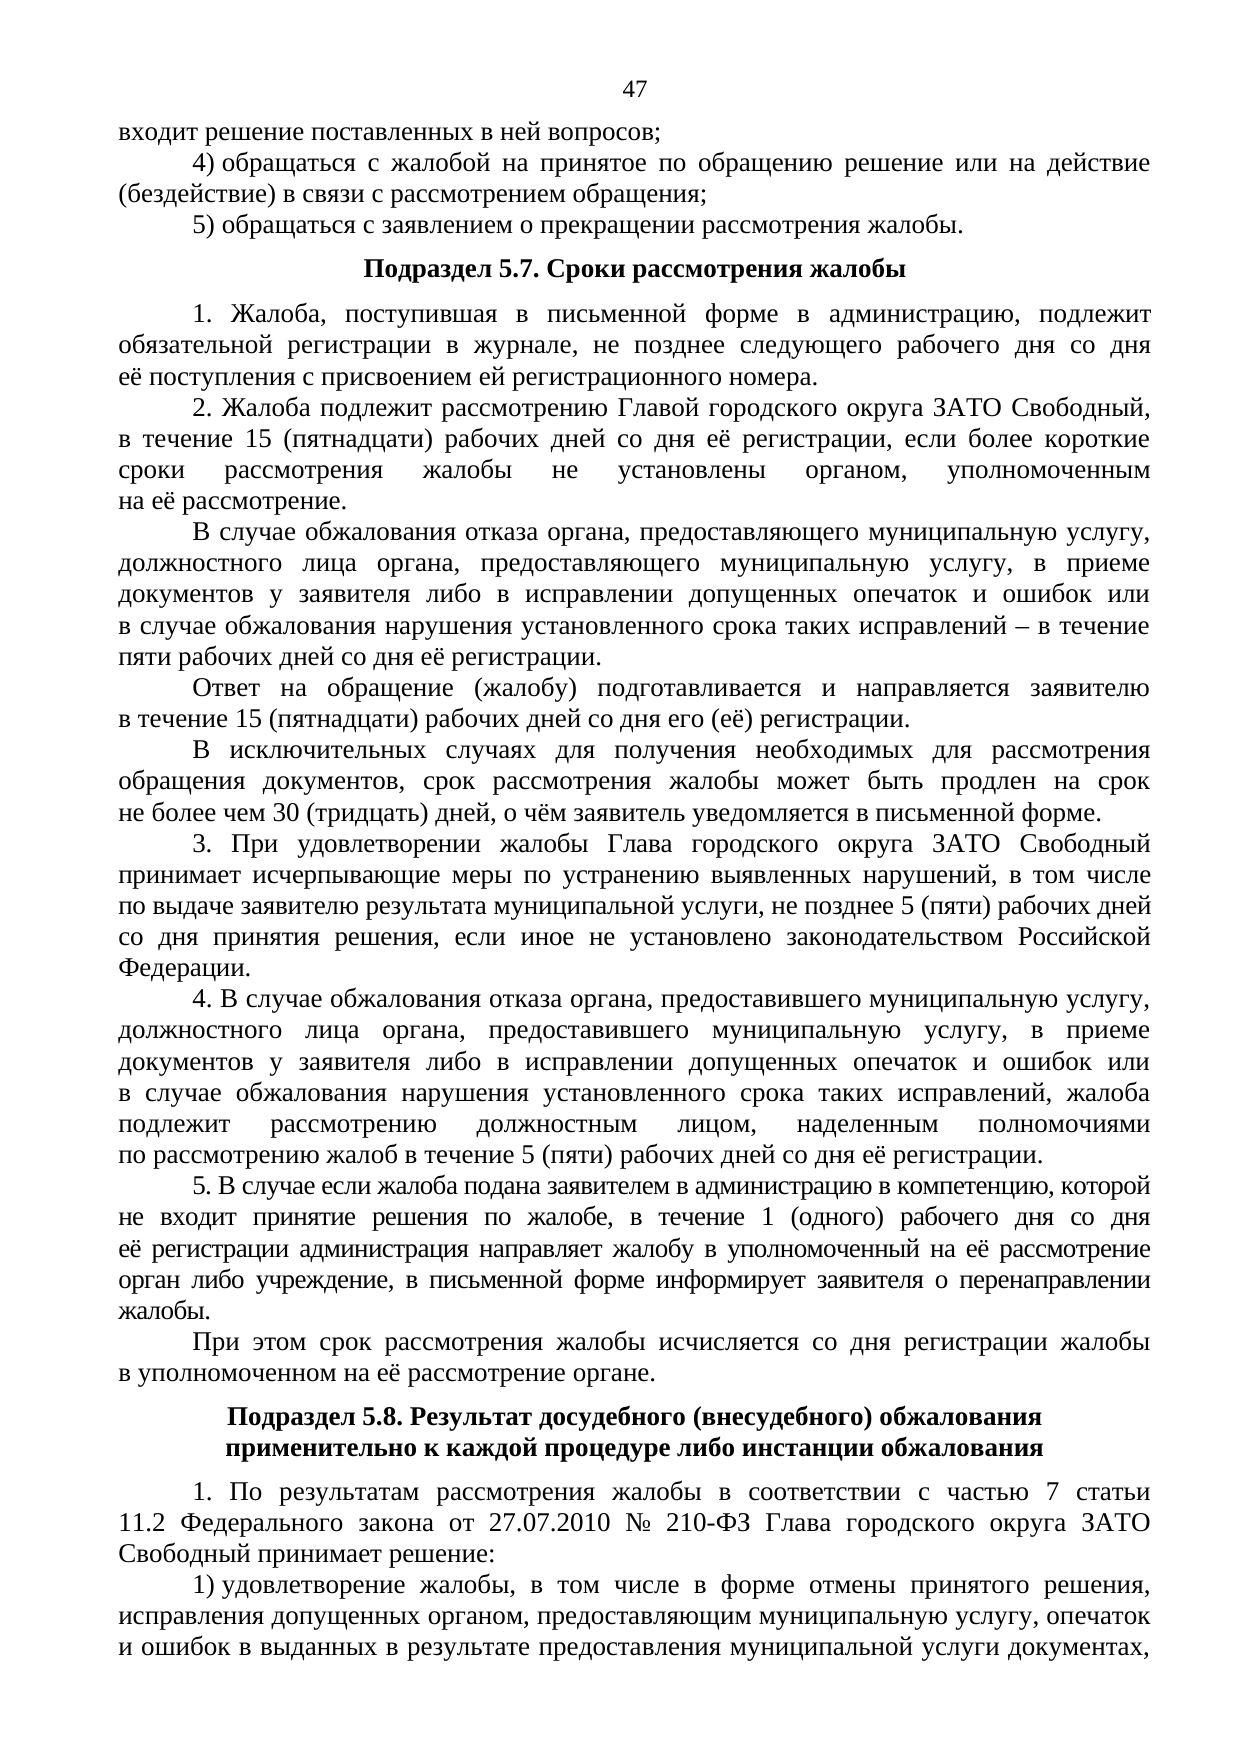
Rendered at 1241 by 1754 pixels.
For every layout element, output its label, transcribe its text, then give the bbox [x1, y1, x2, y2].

text 3. При удовлетворении жалобы Глава городского округа ЗАТО Свободный принимает исчерпывающие меры по устранению выявленных нарушений, в том числе по выдаче заявителю результата муниципальной услуги, не позднее 5 (пяти) рабочих дней со дня принятия решения, если иное не установлено законодательством Российской Федерации. [118, 827, 1152, 982]
text Ответ на обращение (жалобу) подготавливается и направляется заявителю в течение 15 (пятнадцати) рабочих дней со дня его (её) регистрации. [118, 671, 1152, 733]
text 1. Жалоба, поступившая в письменной форме в администрацию, подлежит обязательной регистрации в журнале, не позднее следующего рабочего дня со дня её поступления с присвоением ей регистрационного номера. [118, 297, 1152, 391]
text 2. Жалоба подлежит рассмотрению Главой городского округа ЗАТО Свободный, в течение 15 (пятнадцати) рабочих дней со дня её регистрации, если более короткие сроки рассмотрения жалобы не установлены органом, уполномоченным на её рассмотрение. [118, 391, 1152, 515]
list удовлетворение жалобы, в том числе в форме отмены принятого решения, исправления допущенных органом, предоставляющим муниципальную услугу, опечаток и ошибок в выданных в результате предоставления муниципальной услуги документах, [118, 1568, 1152, 1662]
text 4. В случае обжалования отказа органа, предоставившего муниципальную услугу, должностного лица органа, предоставившего муниципальную услугу, в приеме документов у заявителя либо в исправлении допущенных опечаток и ошибок или в случае обжалования нарушения установленного срока таких исправлений, жалоба подлежит рассмотрению должностным лицом, наделенным полномочиями по рассмотрению жалоб в течение 5 (пяти) рабочих дней со дня её регистрации. [118, 982, 1152, 1169]
text В случае обжалования отказа органа, предоставляющего муниципальную услугу, должностного лица органа, предоставляющего муниципальную услугу, в приеме документов у заявителя либо в исправлении допущенных опечаток и ошибок или в случае обжалования нарушения установленного срока таких исправлений – в течение пяти рабочих дней со дня её регистрации. [118, 515, 1152, 671]
text 1. По результатам рассмотрения жалобы в соответствии с частью 7 статьи 11.2 Федерального закона от 27.07.2010 № 210-ФЗ Глава городского округа ЗАТО Свободный принимает решение: [118, 1475, 1152, 1568]
subtitle Подраздел 5.7. Сроки рассмотрения жалобы [118, 252, 1152, 283]
list обращаться с заявлением о прекращении рассмотрения жалобы. [118, 208, 1152, 240]
list входит решение поставленных в ней вопросов; [118, 115, 1152, 146]
text При этом срок рассмотрения жалобы исчисляется со дня регистрации жалобы в уполномоченном на её рассмотрение органе. [118, 1325, 1152, 1387]
subtitle Подраздел 5.8. Результат досудебного (внесудебного) обжалования применительно к каждой процедуре либо инстанции обжалования [118, 1400, 1152, 1462]
text В исключительных случаях для получения необходимых для рассмотрения обращения документов, срок рассмотрения жалобы может быть продлен на срок не более чем 30 (тридцать) дней, о чём заявитель уведомляется в письменной форме. [118, 733, 1152, 827]
text 5. В случае если жалоба подана заявителем в администрацию в компетенцию, которой не входит принятие решения по жалобе, в течение 1 (одного) рабочего дня со дня её регистрации администрация направляет жалобу в уполномоченный на её рассмотрение орган либо учреждение, в письменной форме информирует заявителя о перенаправлении жалобы. [118, 1169, 1152, 1325]
list обращаться с жалобой на принятое по обращению решение или на действие (бездействие) в связи с рассмотрением обращения; [118, 146, 1152, 208]
